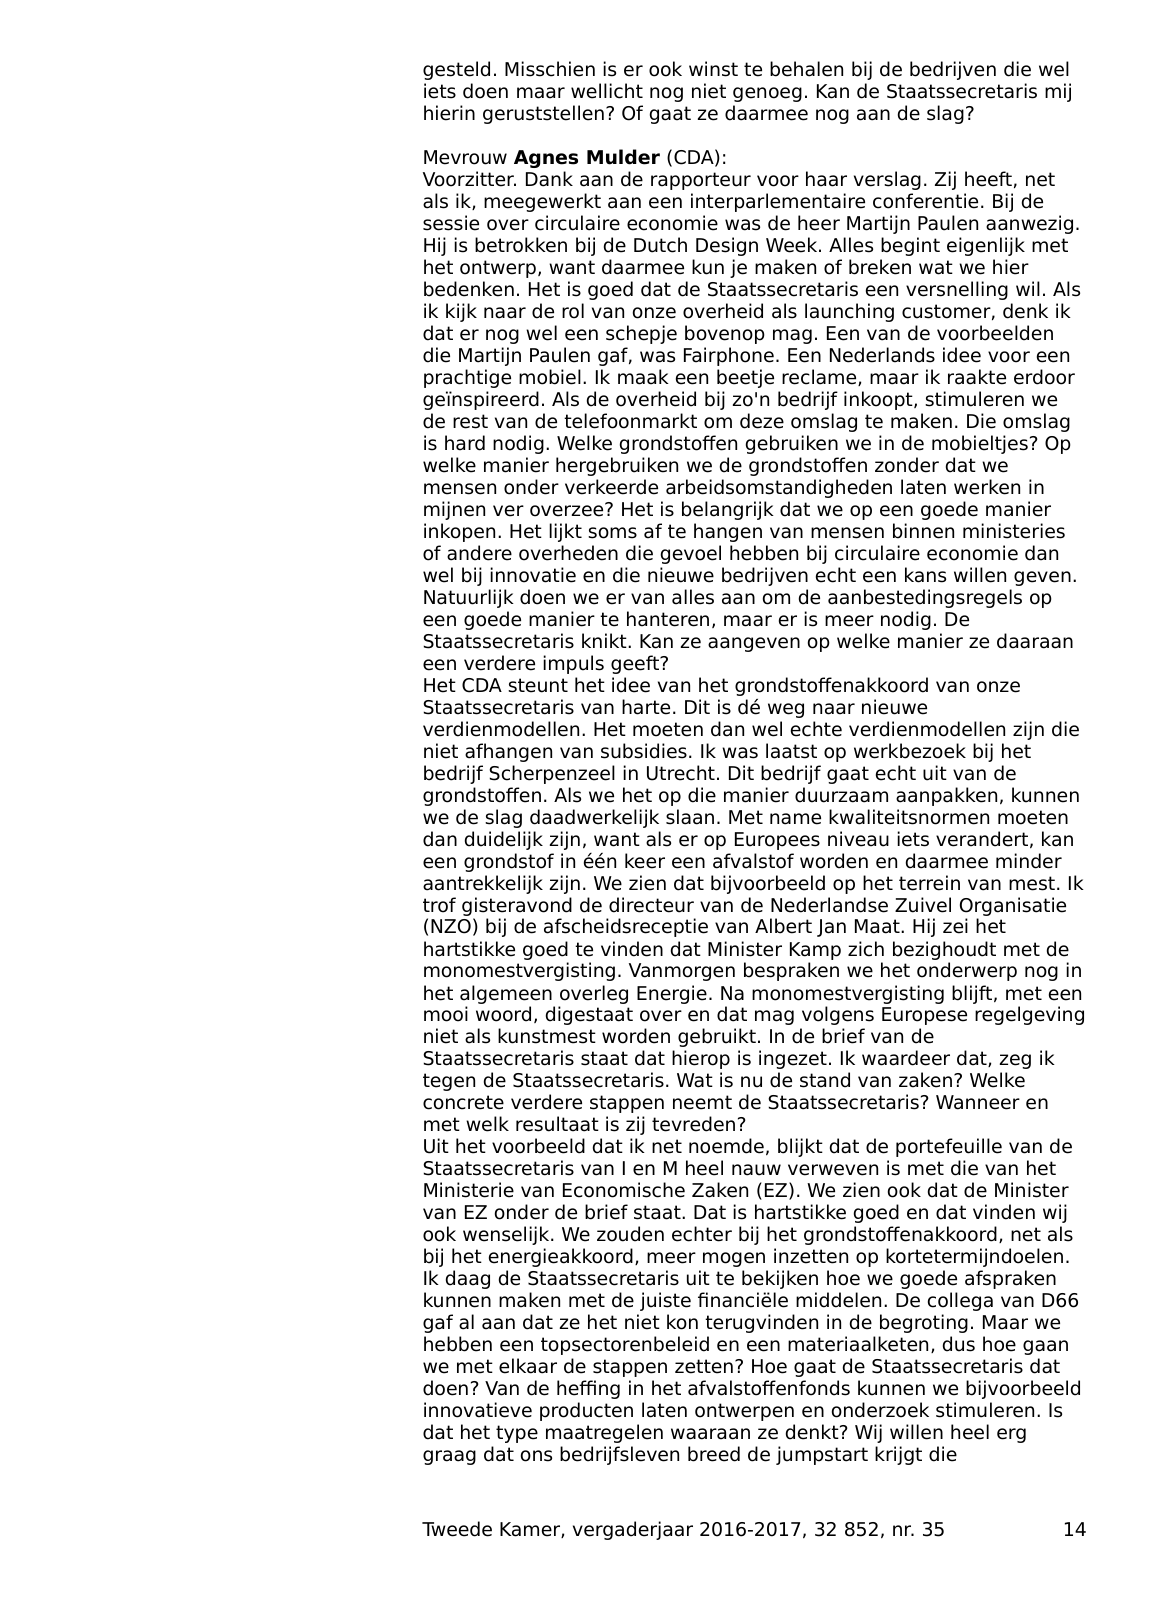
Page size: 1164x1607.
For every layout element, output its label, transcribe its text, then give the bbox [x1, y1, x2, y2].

text Mevrouw Agnes Mulder (CDA): [422, 147, 1087, 169]
text Het CDA steunt het idee van het grondstoffenakkoord van onze Staatssecretaris van harte. Dit is dé weg naar nieuwe verdienmodellen. Het moeten dan wel echte verdienmodellen zijn die niet afhangen van subsidies. Ik was laatst op werkbezoek bij het bedrijf Scherpenzeel in Utrecht. Dit bedrijf gaat echt uit van de grondstoffen. Als we het op die manier duurzaam aanpakken, kunnen we de slag daadwerkelijk slaan. Met name kwaliteitsnormen moeten dan duidelijk zijn, want als er op Europees niveau iets verandert, kan een grondstof in één keer een afvalstof worden en daarmee minder aantrekkelijk zijn. We zien dat bijvoorbeeld op het terrein van mest. Ik trof gisteravond de directeur van de Nederlandse Zuivel Organisatie (NZO) bij de afscheidsreceptie van Albert Jan Maat. Hij zei het hartstikke goed te vinden dat Minister Kamp zich bezighoudt met de monomestvergisting. Vanmorgen bespraken we het onderwerp nog in het algemeen overleg Energie. Na monomestvergisting blijft, met een mooi woord, digestaat over en dat mag volgens Europese regelgeving niet als kunstmest worden gebruikt. In de brief van de Staatssecretaris staat dat hierop is ingezet. Ik waardeer dat, zeg ik tegen de Staatssecretaris. Wat is nu de stand van zaken? Welke concrete verdere stappen neemt de Staatssecretaris? Wanneer en met welk resultaat is zij tevreden? [422, 675, 1087, 1136]
text Uit het voorbeeld dat ik net noemde, blijkt dat de portefeuille van de Staatssecretaris van I en M heel nauw verweven is met die van het Ministerie van Economische Zaken (EZ). We zien ook dat de Minister van EZ onder de brief staat. Dat is hartstikke goed en dat vinden wij ook wenselijk. We zouden echter bij het grondstoffenakkoord, net als bij het energieakkoord, meer mogen inzetten op kortetermijndoelen. Ik daag de Staatssecretaris uit te bekijken hoe we goede afspraken kunnen maken met de juiste financiële middelen. De collega van D66 gaf al aan dat ze het niet kon terugvinden in de begroting. Maar we hebben een topsectorenbeleid en een materiaalketen, dus hoe gaan we met elkaar de stappen zetten? Hoe gaat de Staatssecretaris dat doen? Van de heffing in het afvalstoffenfonds kunnen we bijvoorbeeld innovatieve producten laten ontwerpen en onderzoek stimuleren. Is dat het type maatregelen waaraan ze denkt? Wij willen heel erg graag dat ons bedrijfsleven breed de jumpstart krijgt die [422, 1136, 1087, 1466]
text gesteld. Misschien is er ook winst te behalen bij de bedrijven die wel iets doen maar wellicht nog niet genoeg. Kan de Staatssecretaris mij hierin geruststellen? Of gaat ze daarmee nog aan de slag? [422, 59, 1087, 125]
text Voorzitter. Dank aan de rapporteur voor haar verslag. Zij heeft, net als ik, meegewerkt aan een interparlementaire conferentie. Bij de sessie over circulaire economie was de heer Martijn Paulen aanwezig. Hij is betrokken bij de Dutch Design Week. Alles begint eigenlijk met het ontwerp, want daarmee kun je maken of breken wat we hier bedenken. Het is goed dat de Staatssecretaris een versnelling wil. Als ik kijk naar de rol van onze overheid als launching customer, denk ik dat er nog wel een schepje bovenop mag. Een van de voorbeelden die Martijn Paulen gaf, was Fairphone. Een Nederlands idee voor een prachtige mobiel. Ik maak een beetje reclame, maar ik raakte erdoor geïnspireerd. Als de overheid bij zo'n bedrijf inkoopt, stimuleren we de rest van de telefoonmarkt om deze omslag te maken. Die omslag is hard nodig. Welke grondstoffen gebruiken we in de mobieltjes? Op welke manier hergebruiken we de grondstoffen zonder dat we mensen onder verkeerde arbeidsomstandigheden laten werken in mijnen ver overzee? Het is belangrijk dat we op een goede manier inkopen. Het lijkt soms af te hangen van mensen binnen ministeries of andere overheden die gevoel hebben bij circulaire economie dan wel bij innovatie en die nieuwe bedrijven echt een kans willen geven. Natuurlijk doen we er van alles aan om de aanbestedingsregels op een goede manier te hanteren, maar er is meer nodig. De Staatssecretaris knikt. Kan ze aangeven op welke manier ze daaraan een verdere impuls geeft? [422, 169, 1087, 675]
